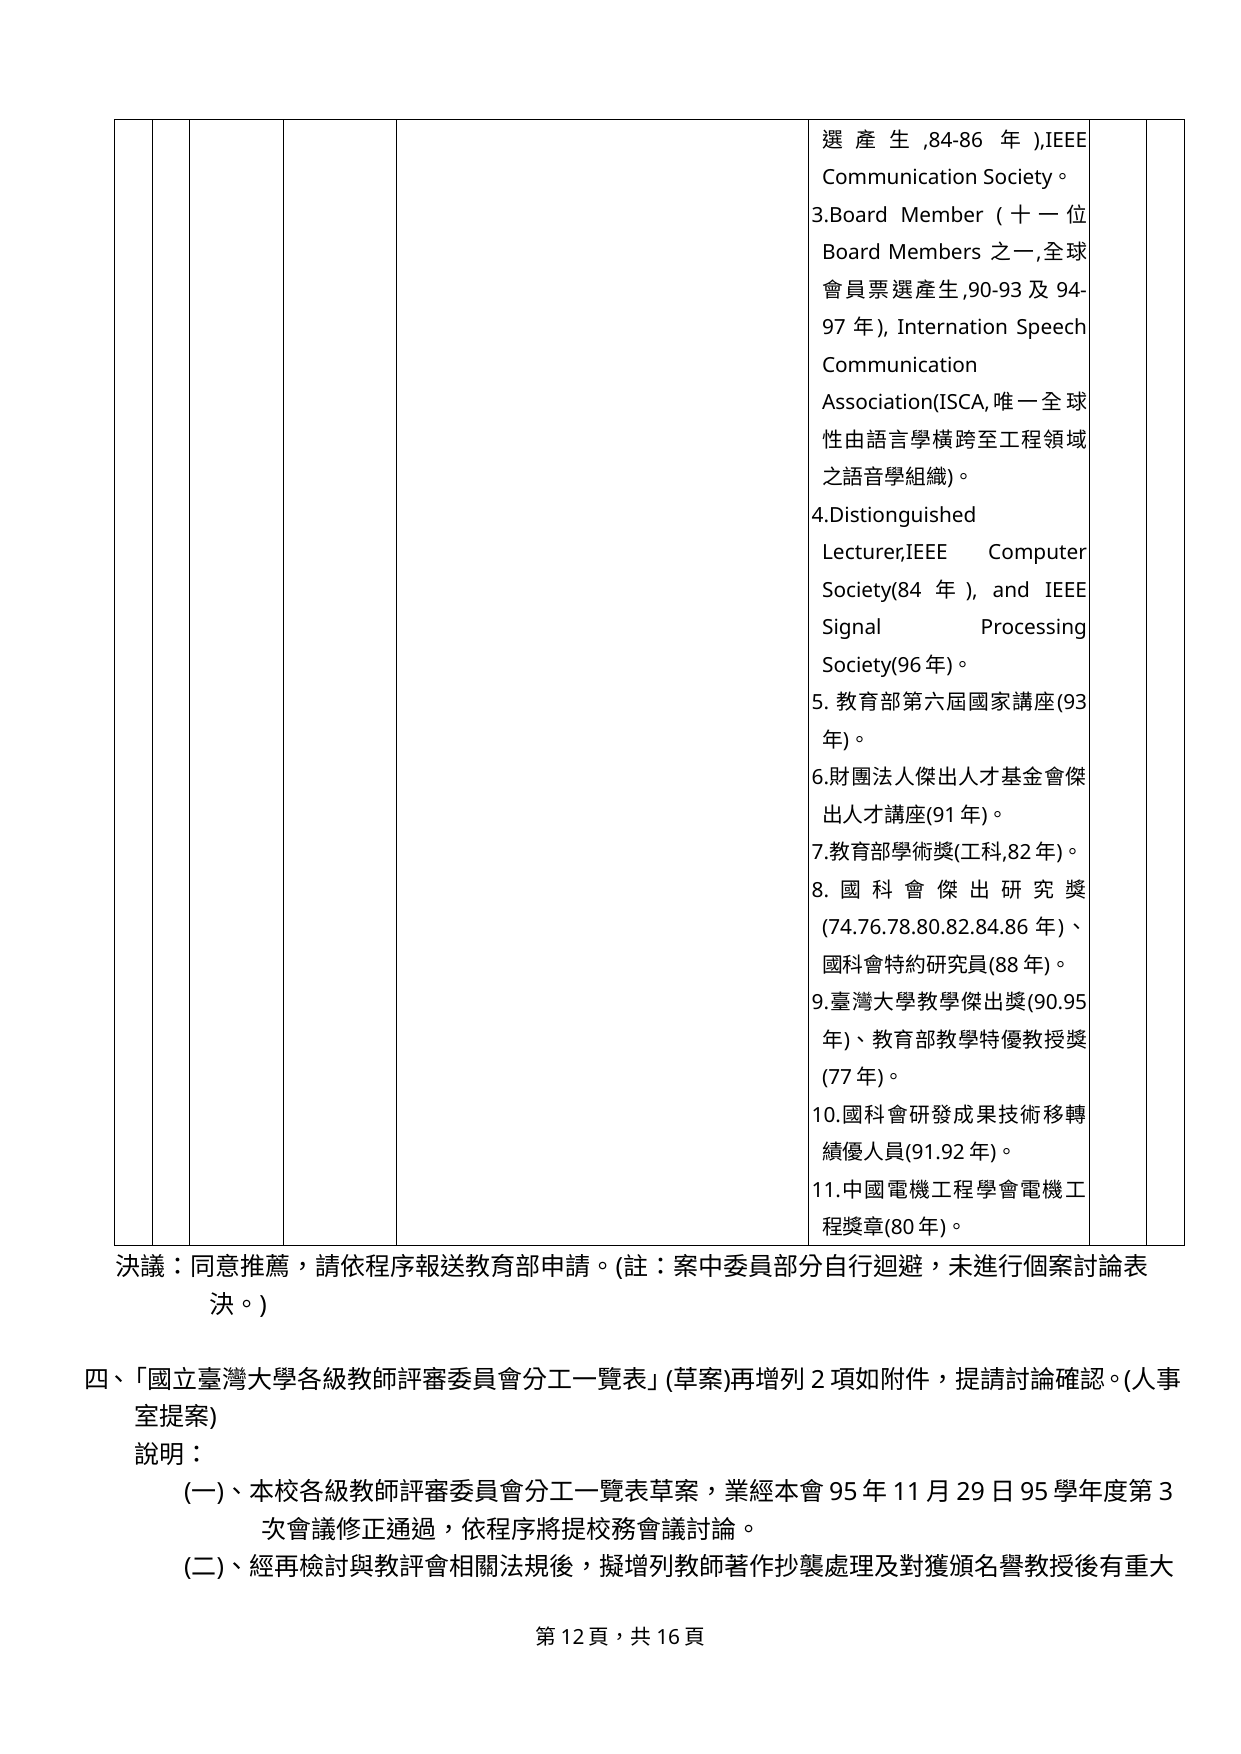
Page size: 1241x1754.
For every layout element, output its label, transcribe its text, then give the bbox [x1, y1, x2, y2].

table_cell [1147, 120, 1184, 1245]
table_cell [190, 120, 283, 1245]
table_cell [284, 120, 396, 1245]
table_cell [115, 120, 152, 1245]
table_cell [397, 120, 808, 1245]
table_cell 選產生,84-86年),IEEE Communication Society。 3.Board Member (十一位 Board Members 之一,全球會員票選產生,90-93及94-97年), Internation Speech Communication Association(ISCA,唯一全球性由語言學橫跨至工程領域之語音學組織)。 4.Distionguished Lecturer,IEEE Computer Society(84年), and IEEE Signal Processing Society(96年)。 5. 教育部第六屆國家講座(93年)。 6.財團法人傑出人才基金會傑出人才講座(91年)。 7.教育部學術獎(工科,82年)。 8.國科會傑出研究獎(74.76.78.80.82.84.86年)、國科會特約研究員(88年)。 9.臺灣大學教學傑出獎(90.95年)、教育部教學特優教授獎(77年)。 10.國科會研發成果技術移轉績優人員(91.92年)。 11.中國電機工程學會電機工程獎章(80年)。 [809, 120, 1089, 1245]
text (一)、本校各級教師評審委員會分工一覽表草案，業經本會95年11月29日95學年度第3次會議修正通過，依程序將提校務會議討論。 [184, 1471, 1181, 1546]
table_cell [153, 120, 189, 1245]
table_cell [1090, 120, 1146, 1245]
text 說明： [134, 1434, 1181, 1471]
text 四、「國立臺灣大學各級教師評審委員會分工一覽表」(草案)再增列2項如附件，提請討論確認。(人事室提案) [84, 1359, 1181, 1434]
text (二)、經再檢討與教評會相關法規後，擬增列教師著作抄襲處理及對獲頒名譽教授後有重大 [184, 1546, 1181, 1584]
text 決議：同意推薦，請依程序報送教育部申請。(註：案中委員部分自行迴避，未進行個案討論表決。) [115, 1246, 1181, 1321]
